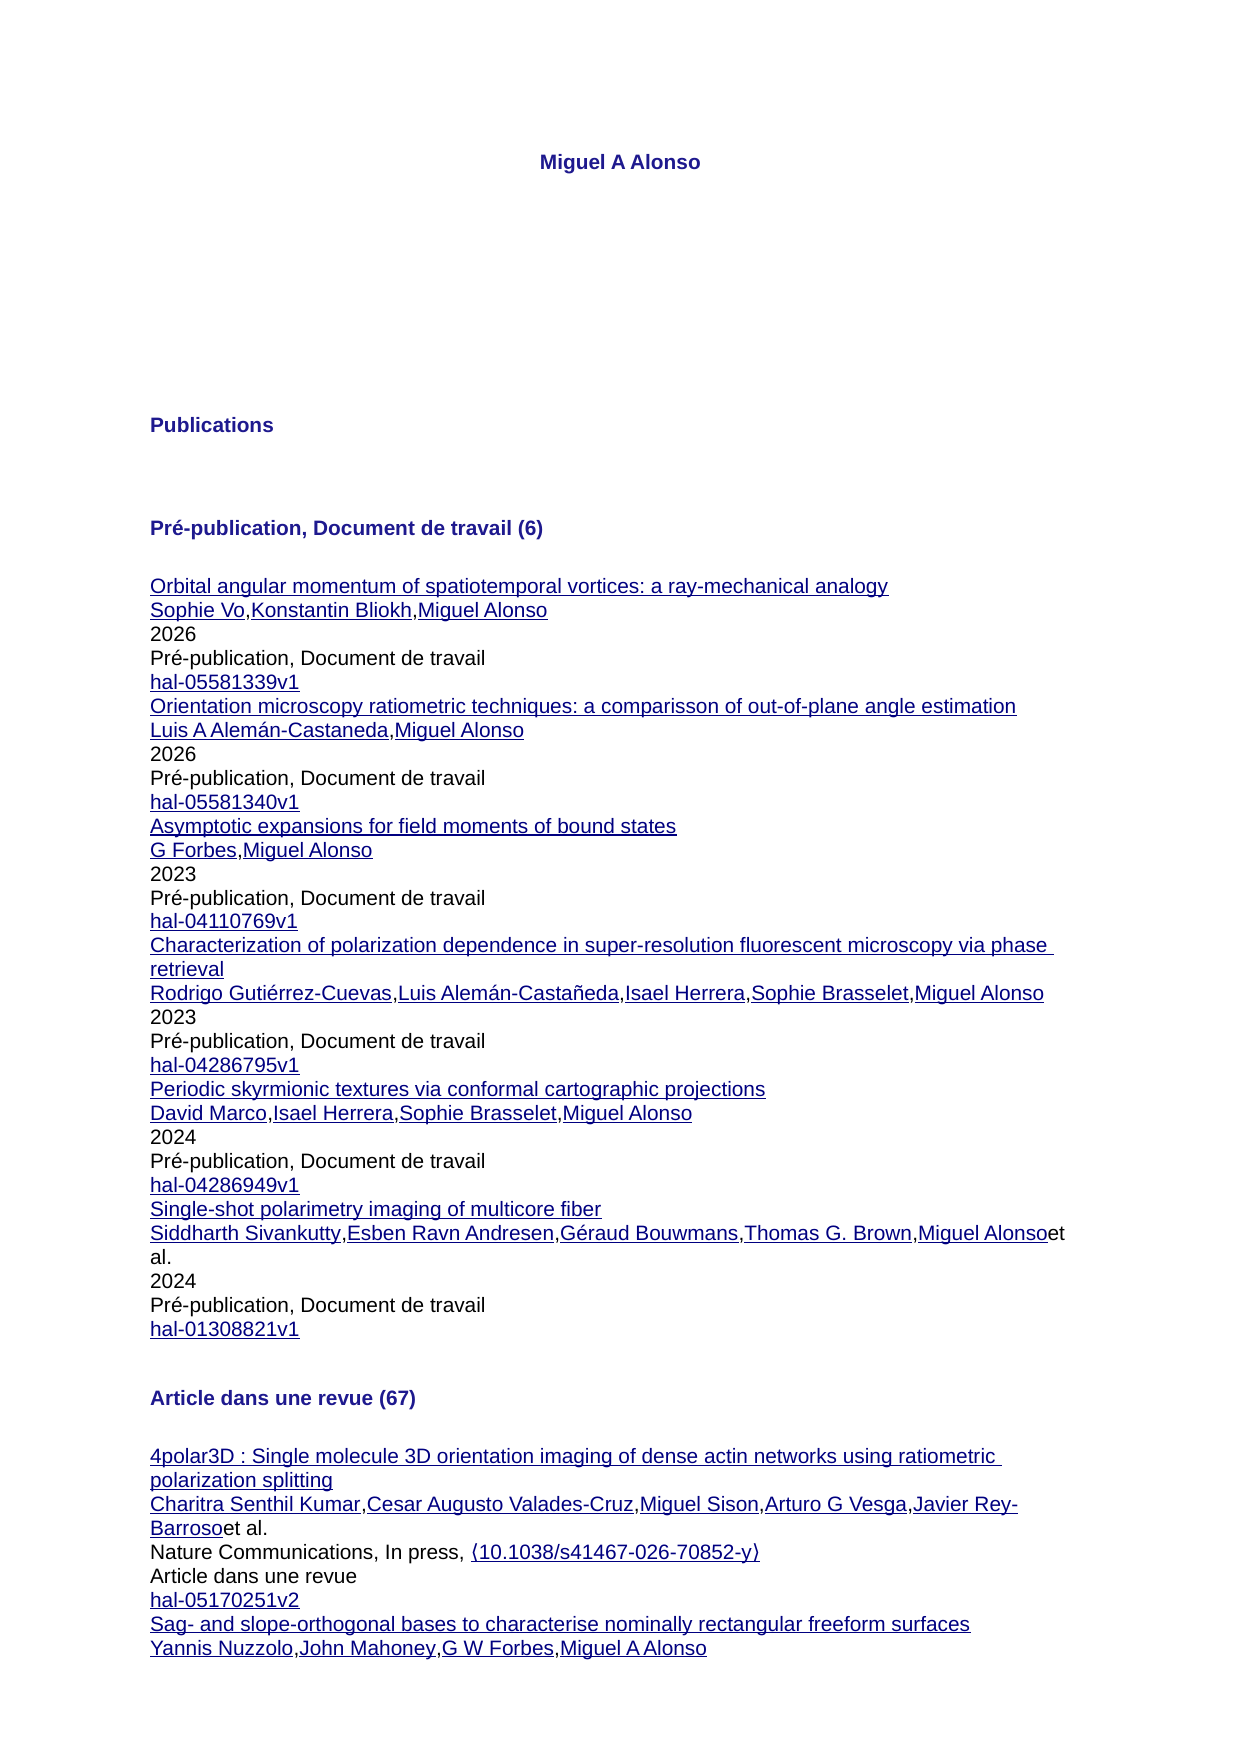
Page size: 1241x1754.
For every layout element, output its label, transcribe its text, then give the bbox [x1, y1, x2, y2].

table_cell Sag- and slope-orthogonal bases to characterise nominally rectangular freeform surfaces Yannis Nuzzolo,John Mahoney,G W Forbes,Miguel A Alonso [150, 1611, 1090, 1659]
subtitle Pré-publication, Document de travail (6) [150, 516, 1090, 539]
table_cell Single-shot polarimetry imaging of multicore fiber Siddharth Sivankutty,Esben Ravn Andresen,Géraud Bouwmans,Thomas G. Brown,Miguel Alonsoet al. 2024 Pré-publication, Document de travail hal-01308821v1 [150, 1197, 1090, 1341]
table_header Orbital angular momentum of spatiotemporal vortices: a ray-mechanical analogy Sophie Vo,Konstantin Bliokh,Miguel Alonso 2026 Pré-publication, Document de travail hal-05581339v1 [150, 574, 1090, 694]
subtitle Publications [150, 412, 1090, 436]
table_cell Characterization of polarization dependence in super-resolution fluorescent microscopy via phase retrieval Rodrigo Gutiérrez-Cuevas,Luis Alemán-Castañeda,Isael Herrera,Sophie Brasselet,Miguel Alonso 2023 Pré-publication, Document de travail hal-04286795v1 [150, 933, 1090, 1077]
table_cell Orientation microscopy ratiometric techniques: a comparisson of out-of-plane angle estimation Luis A Alemán-Castaneda,Miguel Alonso 2026 Pré-publication, Document de travail hal-05581340v1 [150, 694, 1090, 813]
table_header 4polar3D : Single molecule 3D orientation imaging of dense actin networks using ratiometric polarization splitting Charitra Senthil Kumar,Cesar Augusto Valades-Cruz,Miguel Sison,Arturo G Vesga,Javier Rey-Barrosoet al. Nature Communications, In press, ⟨10.1038/s41467-026-70852-y⟩ Article dans une revue hal-05170251v2 [150, 1444, 1090, 1611]
table_cell Periodic skyrmionic textures via conformal cartographic projections David Marco,Isael Herrera,Sophie Brasselet,Miguel Alonso 2024 Pré-publication, Document de travail hal-04286949v1 [150, 1077, 1090, 1197]
subtitle Miguel A Alonso [150, 150, 1090, 174]
table_cell Asymptotic expansions for field moments of bound states G Forbes,Miguel Alonso 2023 Pré-publication, Document de travail hal-04110769v1 [150, 814, 1090, 933]
subtitle Article dans une revue (67) [150, 1385, 1090, 1409]
